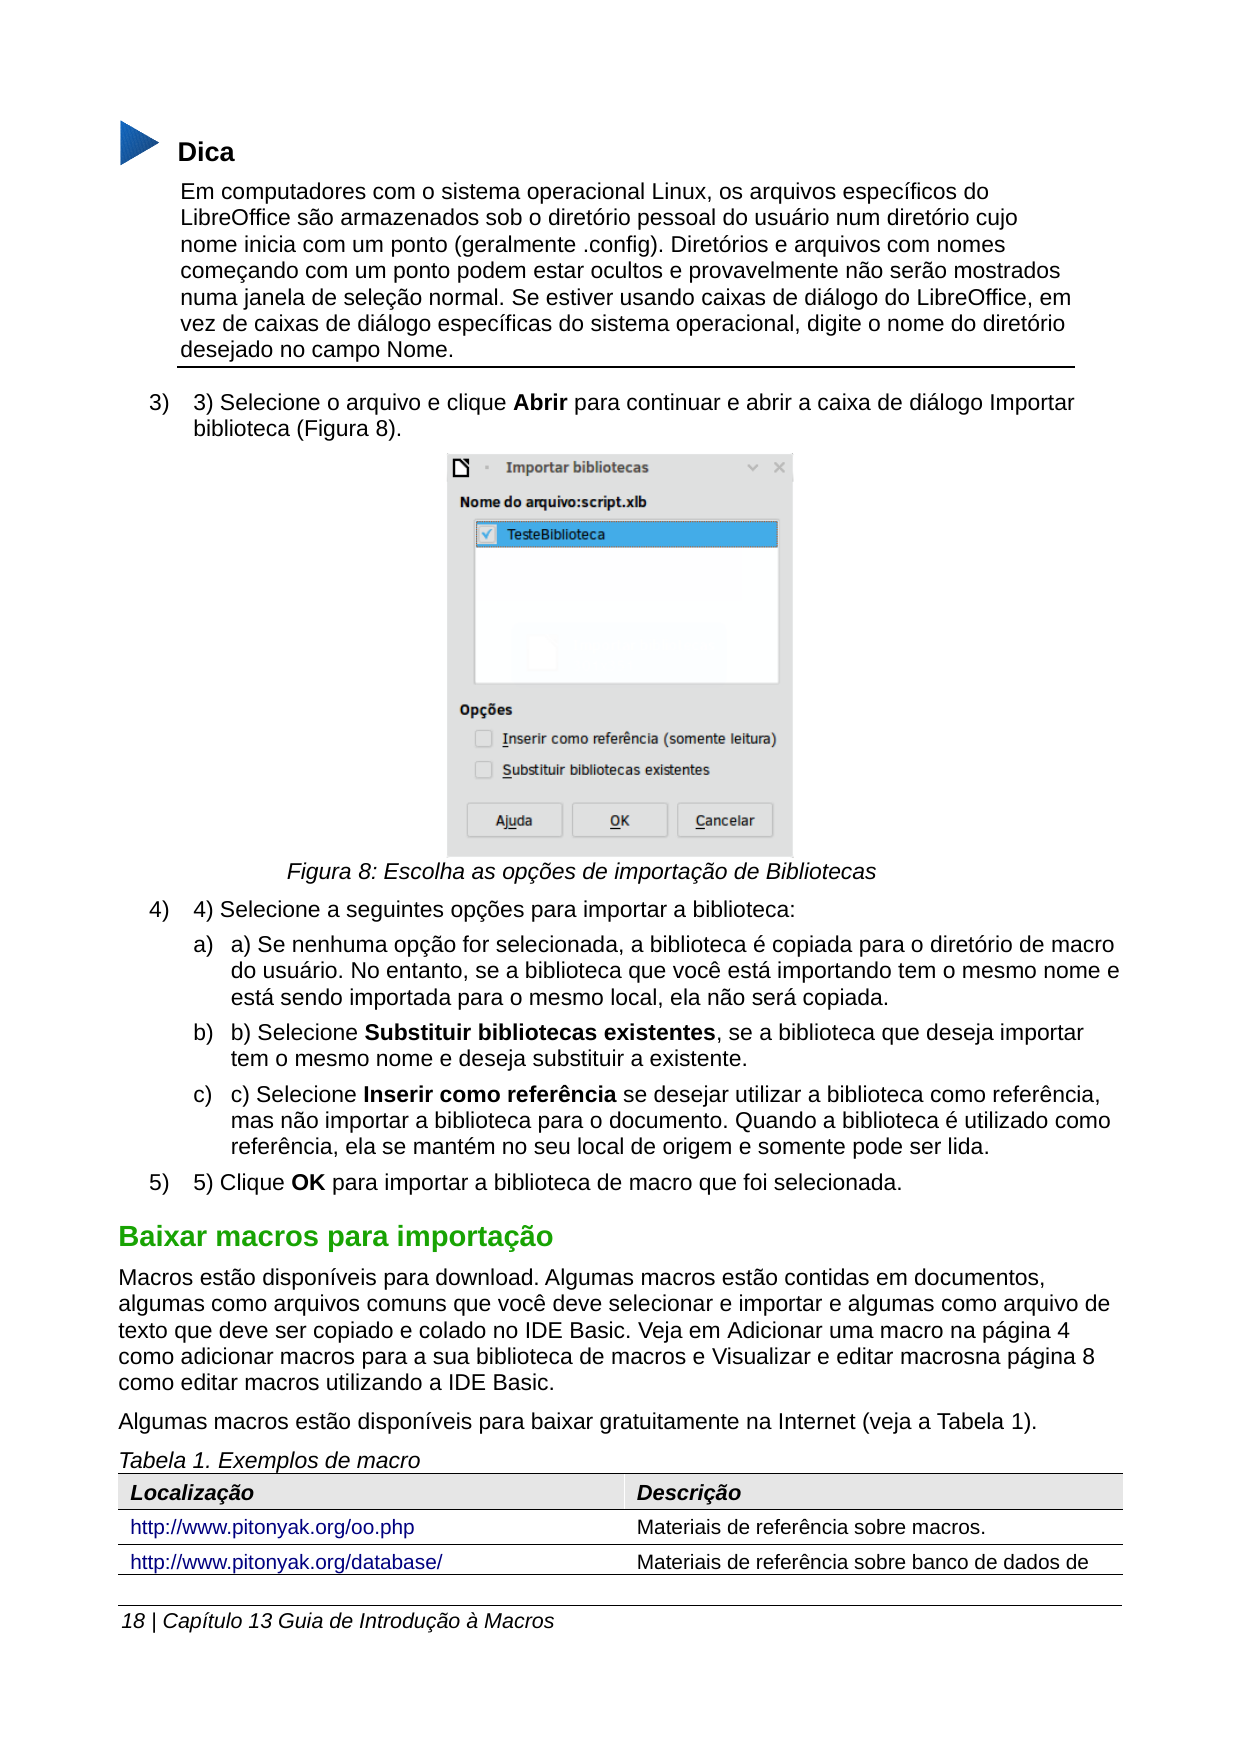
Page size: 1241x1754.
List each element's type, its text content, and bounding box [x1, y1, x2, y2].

list 5) Clique OK para importar a biblioteca de macro que foi selecionada. [169, 1168, 1122, 1195]
table_cell http://www.pitonyak.org/oo.php [118, 1510, 624, 1543]
list c) Selecione Inserir como referência se desejar utilizar a biblioteca como referência, mas não importar a biblioteca para o documento. Quando a biblioteca é utilizado como referência, ela se mantém no seu local de origem e somente pode ser lida. [193, 1081, 1122, 1160]
table_header Descrição [625, 1474, 1123, 1509]
table_header Localização [118, 1474, 624, 1509]
subtitle Baixar macros para importação [118, 1218, 1122, 1252]
subtitle Dica [118, 118, 1122, 167]
picture [446, 453, 794, 858]
table_cell http://www.pitonyak.org/database/ [118, 1545, 624, 1573]
list b) Selecione Substituir bibliotecas existentes, se a biblioteca que deseja importar tem o mesmo nome e deseja substituir a existente. [193, 1019, 1122, 1072]
table_cell Materiais de referência sobre banco de dados de [625, 1545, 1123, 1573]
text Tabela 1. Exemplos de macro [118, 1447, 1122, 1473]
table_cell Materiais de referência sobre macros. [625, 1510, 1123, 1543]
list 4) Selecione a seguintes opções para importar a biblioteca: [169, 896, 1122, 922]
text Em computadores com o sistema operacional Linux, os arquivos específicos do LibreOffice são armazenados sob o diretório pessoal do usuário num diretório cujo nome inicia com um ponto (geralmente .config). Diretórios e arquivos com nomes começando com um ponto podem estar ocultos e provavelmente não serão mostrados numa janela de seleção normal. Se estiver usando caixas de diálogo do LibreOffice, em vez de caixas de diálogo específicas do sistema operacional, digite o nome do diretório desejado no campo Nome. [177, 175, 1075, 366]
text Figura 8: Escolha as opções de importação de Bibliotecas [287, 453, 954, 884]
list 3) Selecione o arquivo e clique Abrir para continuar e abrir a caixa de diálogo Importar biblioteca (Figura 8). [169, 389, 1122, 441]
text Algumas macros estão disponíveis para baixar gratuitamente na Internet (veja a Tabela 2). [118, 1408, 1122, 1434]
list a) Se nenhuma opção for selecionada, a biblioteca é copiada para o diretório de macro do usuário. No entanto, se a biblioteca que você está importando tem o mesmo nome e está sendo importada para o mesmo local, ela não será copiada. [193, 931, 1122, 1010]
text Macros estão disponíveis para download. Algumas macros estão contidas em documentos, algumas como arquivos comuns que você deve selecionar e importar e algumas como arquivo de texto que deve ser copiado e colado no IDE Basic. Veja em Adicionar uma macro na página 4 como adicionar macros para a sua biblioteca de macros e Visualizar e editar macrosna página 8 como editar macros utilizando a IDE Basic. [118, 1264, 1122, 1396]
